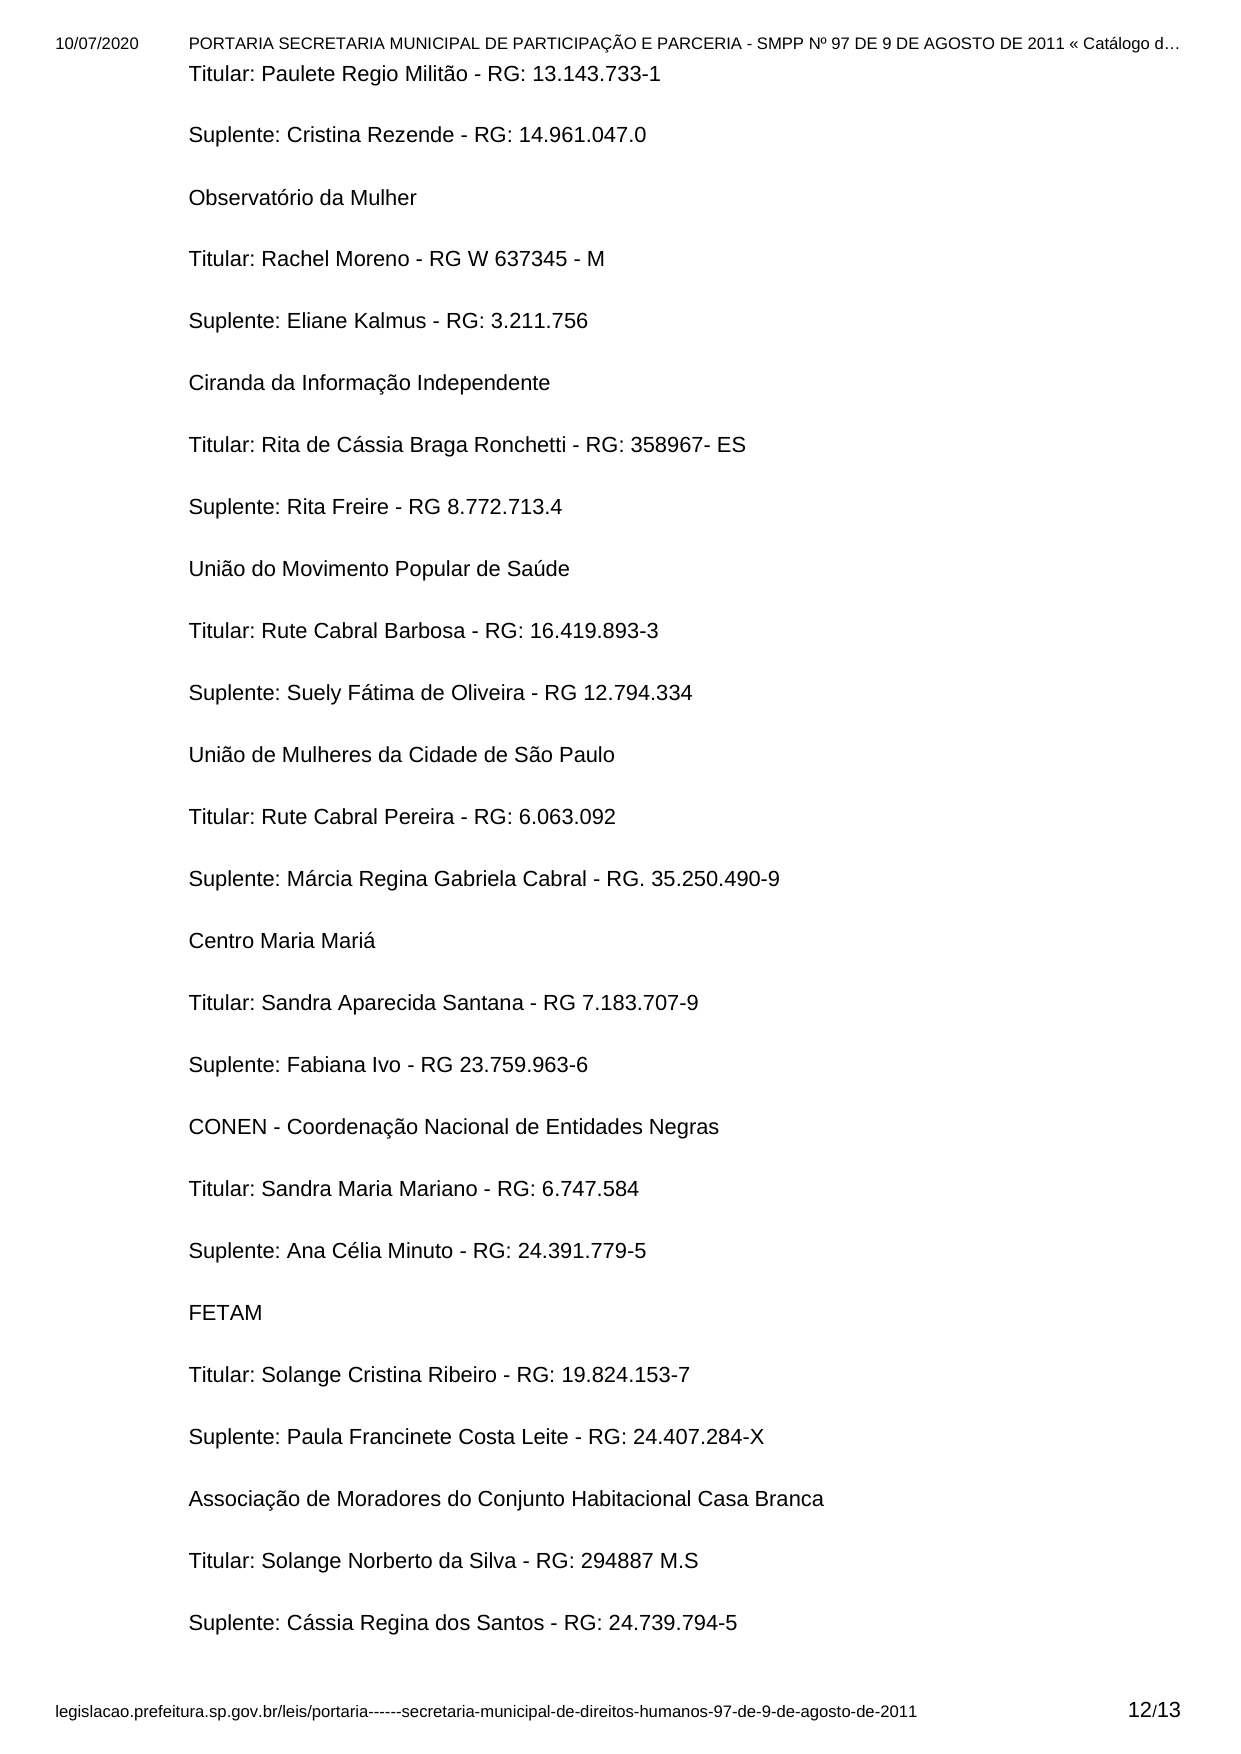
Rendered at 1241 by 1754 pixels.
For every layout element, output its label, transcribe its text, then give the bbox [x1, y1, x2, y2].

text Centro Maria Mariá [188, 928, 1182, 953]
text Titular: Paulete Regio Militão - RG: 13.143.733-1 [188, 60, 1182, 86]
text União de Mulheres da Cidade de São Paulo [188, 742, 1182, 767]
text Suplente: Paula Francinete Costa Leite - RG: 24.407.284-X [188, 1424, 1182, 1449]
text Suplente: Suely Fátima de Oliveira - RG 12.794.334 [188, 680, 1182, 705]
text Ciranda da Informação Independente [188, 370, 1182, 396]
text União do Movimento Popular de Saúde [188, 556, 1182, 581]
text Suplente: Márcia Regina Gabriela Cabral - RG. 35.250.490-9 [188, 866, 1182, 891]
text Associação de Moradores do Conjunto Habitacional Casa Branca [188, 1486, 1182, 1511]
text CONEN - Coordenação Nacional de Entidades Negras [188, 1114, 1182, 1139]
text Titular: Solange Norberto da Silva - RG: 294887 M.S [188, 1548, 1182, 1573]
text Titular: Solange Cristina Ribeiro - RG: 19.824.153-7 [188, 1362, 1182, 1387]
text Titular: Rute Cabral Pereira - RG: 6.063.092 [188, 804, 1182, 829]
text Titular: Rachel Moreno - RG W 637345 - M [188, 246, 1182, 272]
text Titular: Rute Cabral Barbosa - RG: 16.419.893-3 [188, 618, 1182, 643]
text Titular: Sandra Maria Mariano - RG: 6.747.584 [188, 1176, 1182, 1201]
text Observatório da Mulher [188, 184, 1182, 209]
text Suplente: Rita Freire - RG 8.772.713.4 [188, 494, 1182, 519]
text Suplente: Ana Célia Minuto - RG: 24.391.779-5 [188, 1238, 1182, 1263]
text Suplente: Eliane Kalmus - RG: 3.211.756 [188, 308, 1182, 333]
text Titular: Sandra Aparecida Santana - RG 7.183.707-9 [188, 990, 1182, 1015]
text Suplente: Cristina Rezende - RG: 14.961.047.0 [188, 122, 1182, 148]
text FETAM [188, 1300, 1182, 1325]
text Suplente: Fabiana Ivo - RG 23.759.963-6 [188, 1052, 1182, 1077]
text Titular: Rita de Cássia Braga Ronchetti - RG: 358967- ES [188, 432, 1182, 457]
text Suplente: Cássia Regina dos Santos - RG: 24.739.794-5 [188, 1610, 1182, 1635]
